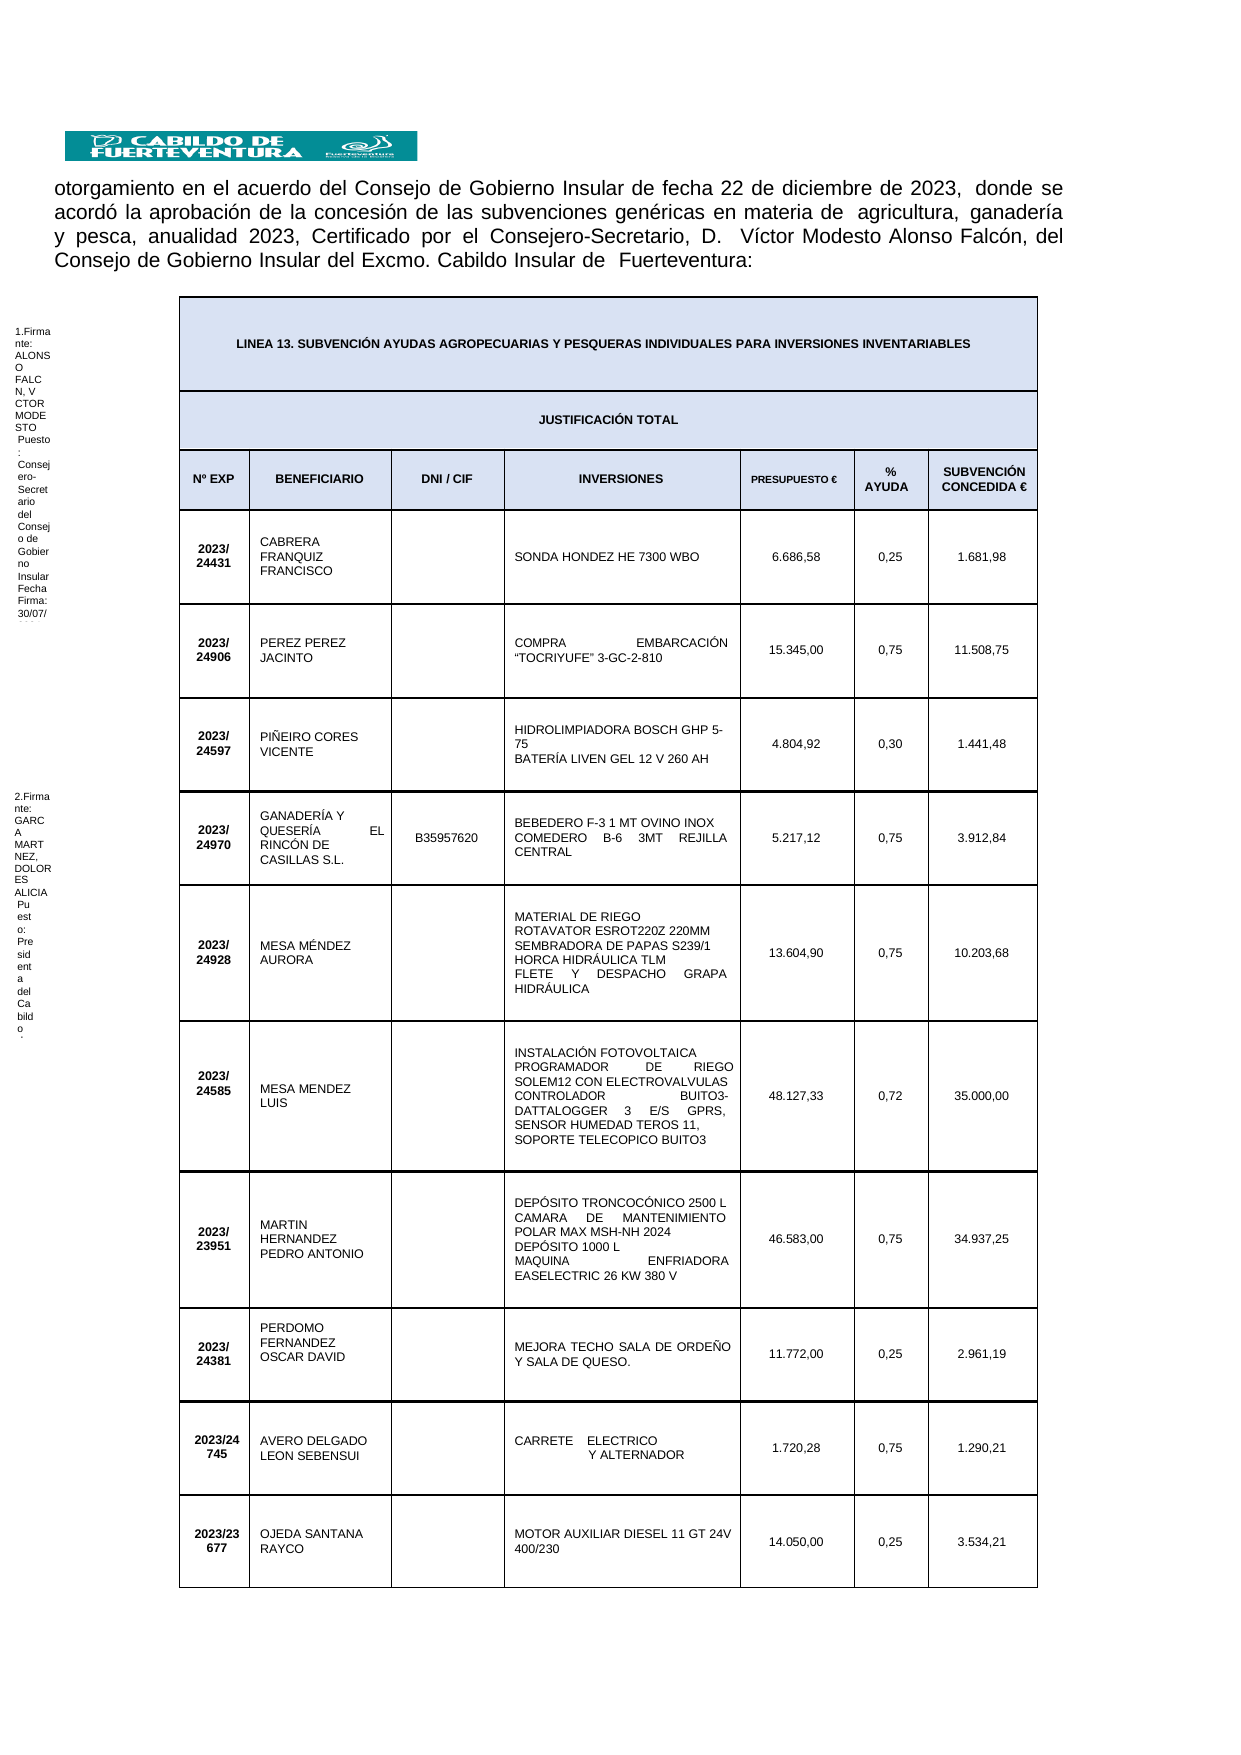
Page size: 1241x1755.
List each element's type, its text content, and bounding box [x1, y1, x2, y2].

table_cell HIDROLIMPIADORA BOSCH GHP 5- 75 BATERÍA LIVEN GEL 12 V 260 AH [505, 699, 740, 790]
table_cell 2023/ 24906 [180, 605, 249, 697]
table_cell 11.772,00 [741, 1309, 854, 1400]
table_cell 0,75 [855, 1403, 928, 1494]
table_cell 2023/ 24970 [180, 793, 249, 884]
text 2.Firmante: GARC A MART NEZ, DOLORES ALICIA [14, 790, 52, 898]
table_cell OJEDA SANTANA RAYCO [250, 1496, 391, 1587]
table_cell [392, 699, 504, 790]
table_cell MATERIAL DE RIEGO ROTAVATOR ESROT220Z 220MM SEMBRADORA DE PAPAS S239/1 HORCA HIDRÁULICA TLM FLETE Y DESPACHO GRAPA HIDRÁULICA [505, 886, 740, 1020]
table_cell Nº EXP [180, 451, 249, 509]
table_cell 2023/ 23951 [180, 1173, 249, 1307]
table_cell % AYUDA [855, 451, 928, 509]
text [12, 789, 52, 1038]
table_cell 2.961,19 [929, 1309, 1037, 1400]
table_cell [392, 886, 504, 1020]
table_cell GANADERÍA Y QUESERÍA EL RINCÓN DE CASILLAS S.L. [250, 793, 391, 884]
table_cell 0,72 [855, 1022, 928, 1170]
table_cell MEJORA TECHO SALA DE ORDEÑO Y SALA DE QUESO. [505, 1309, 740, 1400]
table_cell MESA MÉNDEZ AURORA [250, 886, 391, 1020]
table_cell DEPÓSITO TRONCOCÓNICO 2500 L CAMARA DE MANTENIMIENTO POLAR MAX MSH-NH 2024 DEPÓSITO 1000 L MAQUINA ENFRIADORA EASELECTRIC 26 KW 380 V [505, 1173, 740, 1307]
table_cell AVERO DELGADO LEON SEBENSUI [250, 1403, 391, 1494]
table_cell CABRERA FRANQUIZ FRANCISCO [250, 511, 391, 603]
table_cell 0,75 [855, 886, 928, 1020]
table_cell 0,25 [855, 511, 928, 603]
table_cell 3.534,21 [929, 1496, 1037, 1587]
table_cell 2023/ 24585 [180, 1022, 249, 1170]
text 1.Firmante: ALONSO FALC N, V CTOR MODESTO [15, 326, 52, 433]
table_cell 2023/ 24431 [180, 511, 249, 603]
table_cell 1.290,21 [929, 1403, 1037, 1494]
text Puesto: Presidenta del Cabildo de Fuerteventura Fecha Firma: 30/07/2024 11:04:22 [17, 899, 34, 1038]
table_cell [392, 605, 504, 697]
table_cell MOTOR AUXILIAR DIESEL 11 GT 24V 400/230 [505, 1496, 740, 1587]
table_cell 15.345,00 [741, 605, 854, 697]
table_cell SONDA HONDEZ HE 7300 WBO [505, 511, 740, 603]
table_cell PERDOMO FERNANDEZ OSCAR DAVID [250, 1309, 391, 1400]
table_cell PEREZ PEREZ JACINTO [250, 605, 391, 697]
table_cell [392, 511, 504, 603]
table_cell 2023/24 745 [180, 1403, 249, 1494]
table_cell [392, 1403, 504, 1494]
table_cell 11.508,75 [929, 605, 1037, 697]
table_cell 1.441,48 [929, 699, 1037, 790]
table_cell 0,75 [855, 793, 928, 884]
table_cell PIÑEIRO CORES VICENTE [250, 699, 391, 790]
table_cell 3.912,84 [929, 793, 1037, 884]
table_cell 48.127,33 [741, 1022, 854, 1170]
table_cell 6.686,58 [741, 511, 854, 603]
table_cell INSTALACIÓN FOTOVOLTAICA PROGRAMADOR DE RIEGO SOLEM12 CON ELECTROVALVULAS CONTROLADOR BUITO3- DATTALOGGER 3 E/S GPRS, SENSOR HUMEDAD TEROS 11, SOPORTE TELECOPICO BUITO3 [505, 1022, 740, 1170]
table_cell MESA MENDEZ LUIS [250, 1022, 391, 1170]
table_cell [392, 1496, 504, 1587]
table_cell 35.000,00 [929, 1022, 1037, 1170]
table_cell JUSTIFICACIÓN TOTAL [180, 392, 1037, 448]
table_cell 0,30 [855, 699, 928, 790]
table_cell SUBVENCIÓN CONCEDIDA € [929, 451, 1037, 509]
table_cell [392, 1309, 504, 1400]
table_cell 10.203,68 [929, 886, 1037, 1020]
table_cell 5.217,12 [741, 793, 854, 884]
text [13, 325, 52, 621]
table_cell 34.937,25 [929, 1173, 1037, 1307]
table_cell 4.804,92 [741, 699, 854, 790]
table_cell B35957620 [392, 793, 504, 884]
text Puesto: Consejero-Secretario del Consejo de Gobierno Insular Fecha Firma: 30/07/2024 10:26:00 [18, 434, 51, 621]
table_cell 0,75 [855, 1173, 928, 1307]
table_cell 0,25 [855, 1496, 928, 1587]
table_cell 1.720,28 [741, 1403, 854, 1494]
table_header LINEA 13. SUBVENCIÓN AYUDAS AGROPECUARIAS Y PESQUERAS INDIVIDUALES PARA INVERSIONES INVENTARIABLES [180, 298, 1037, 390]
table_cell 13.604,90 [741, 886, 854, 1020]
table_cell BENEFICIARIO [250, 451, 391, 509]
table_cell 2023/ 24381 [180, 1309, 249, 1400]
table_cell PRESUPUESTO € [741, 451, 854, 509]
table_cell 0,75 [855, 605, 928, 697]
table_cell 1.681,98 [929, 511, 1037, 603]
table_cell 46.583,00 [741, 1173, 854, 1307]
table_cell BEBEDERO F-3 1 MT OVINO INOX COMEDERO B-6 3MT REJILLA CENTRAL [505, 793, 740, 884]
table_cell 2023/23 677 [180, 1496, 249, 1587]
table_cell DNI / CIF [392, 451, 504, 509]
table_cell COMPRA EMBARCACIÓN “TOCRIYUFE” 3-GC-2-810 [505, 605, 740, 697]
table_cell CARRETE ELECTRICO Y ALTERNADOR [505, 1403, 740, 1494]
picture [65, 131, 418, 161]
table_cell 2023/ 24928 [180, 886, 249, 1020]
table_cell [392, 1022, 504, 1170]
table_cell 0,25 [855, 1309, 928, 1400]
text otorgamiento en el acuerdo del Consejo de Gobierno Insular de fecha 22 de diciembre de 2023, donde se acordó la aprobación de la concesión de las subvenciones genéricas en materia de agricultura, ganadería y pesca, anualidad 2023, Certificado por el Consejero-Secretario, D. Víctor Modesto Alonso Falcón, del Consejo de Gobierno Insular del Excmo. Cabildo Insular de Fuerteventura: [54, 176, 1064, 272]
table_cell [392, 1173, 504, 1307]
table_cell 2023/ 24597 [180, 699, 249, 790]
table_cell INVERSIONES [505, 451, 740, 509]
table_cell MARTIN HERNANDEZ PEDRO ANTONIO [250, 1173, 391, 1307]
table_cell 14.050,00 [741, 1496, 854, 1587]
